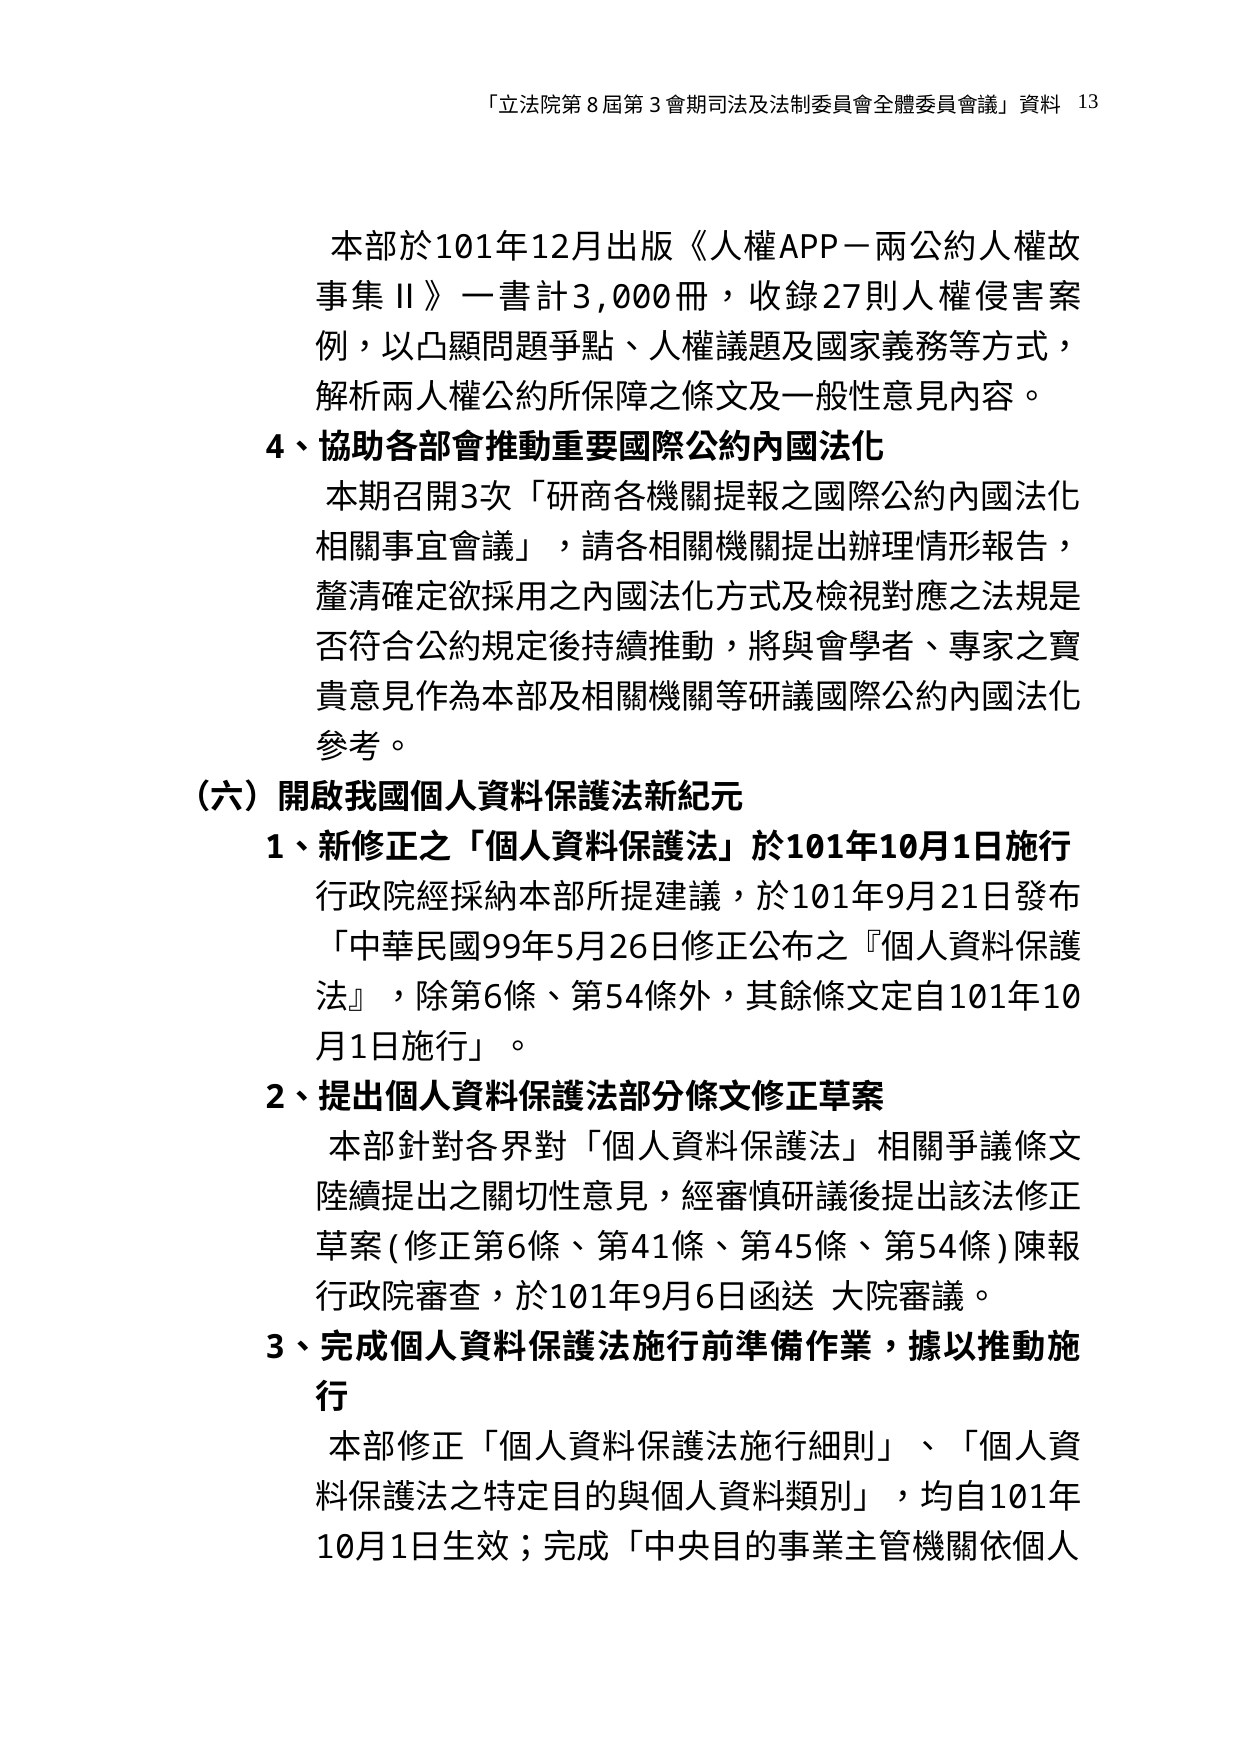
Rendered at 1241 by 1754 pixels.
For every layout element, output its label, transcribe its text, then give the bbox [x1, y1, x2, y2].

text 行政院經採納本部所提建議，於101年9月21日發布「中華民國99年5月26日修正公布之『個人資料保護法』，除第6條、第54條外，其餘條文定自101年10月1日施行」。 [315, 869, 1081, 1069]
text 4、協助各部會推動重要國際公約內國法化 [265, 419, 1081, 469]
text 本期召開3次「研商各機關提報之國際公約內國法化相關事宜會議」，請各相關機關提出辦理情形報告，釐清確定欲採用之內國法化方式及檢視對應之法規是否符合公約規定後持續推動，將與會學者、專家之寶貴意見作為本部及相關機關等研議國際公約內國法化參考。 [265, 469, 1081, 769]
text （六）開啟我國個人資料保護法新紀元 [177, 769, 1081, 819]
text 本部於101年12月出版《人權APP－兩公約人權故事集Ⅱ》一書計3,000冊，收錄27則人權侵害案例，以凸顯問題爭點、人權議題及國家義務等方式，解析兩人權公約所保障之條文及一般性意見內容。 [265, 219, 1081, 419]
text 2、提出個人資料保護法部分條文修正草案 [265, 1069, 1081, 1119]
text 3、完成個人資料保護法施行前準備作業，據以推動施行 [265, 1319, 1081, 1419]
text 1、新修正之「個人資料保護法」於101年10月1日施行 [265, 819, 1081, 869]
text 本部修正「個人資料保護法施行細則」、「個人資料保護法之特定目的與個人資料類別」，均自101年10月1日生效；完成「中央目的事業主管機關依個人 [265, 1419, 1081, 1569]
text 本部針對各界對「個人資料保護法」相關爭議條文陸續提出之關切性意見，經審慎研議後提出該法修正草案(修正第6條、第41條、第45條、第54條)陳報行政院審查，於101年9月6日函送 大院審議。 [265, 1119, 1081, 1319]
